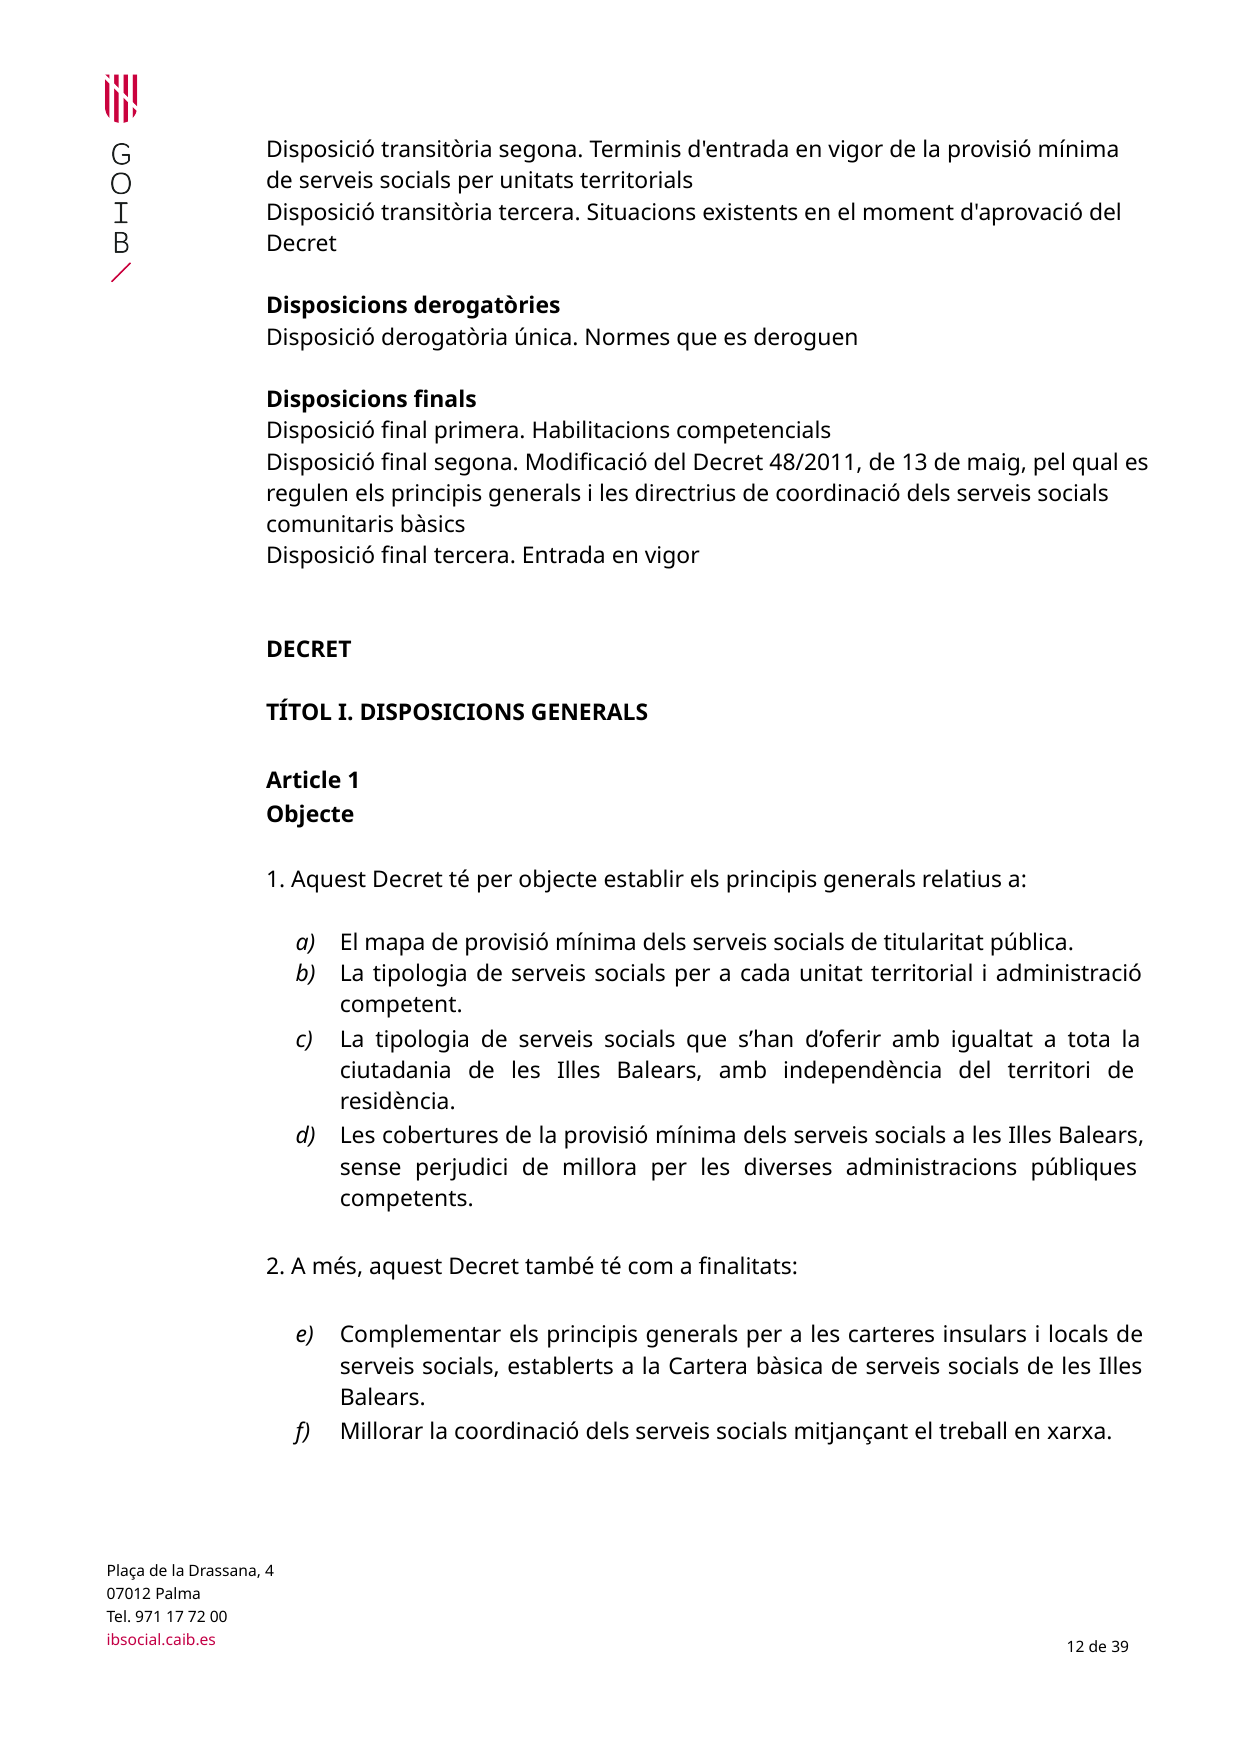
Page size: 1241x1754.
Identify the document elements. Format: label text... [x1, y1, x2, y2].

text Disposició derogatòria única. Normes que es deroguen [266, 320, 1152, 352]
list La tipologia de serveis socials per a cada unitat territorial i administració competent. [295, 957, 1152, 1019]
list Complementar els principis generals per a les carteres insulars i locals de serveis socials, establerts a la Cartera bàsica de serveis socials de les Illes Balears. [295, 1318, 1152, 1412]
text Disposicions finals [266, 383, 1152, 414]
text Objecte [266, 798, 1152, 829]
picture [76, 51, 166, 313]
text 1. Aquest Decret té per objecte establir els principis generals relatius a: [266, 863, 1152, 894]
text Disposició final segona. Modificació del Decret 48/2011, de 13 de maig, pel qual es regulen els principis generals i les directrius de coordinació dels serveis socials comunitaris bàsics [266, 445, 1152, 539]
text Disposició final primera. Habilitacions competencials [266, 414, 1152, 445]
text Disposició transitòria segona. Terminis d'entrada en vigor de la provisió mínima de serveis socials per unitats territorials [266, 133, 1152, 195]
list La tipologia de serveis socials que s’han d’oferir amb igualtat a tota la ciutadania de les Illes Balears, amb independència del territori de residència. [295, 1022, 1152, 1116]
text TÍTOL I. DISPOSICIONS GENERALS [266, 695, 1152, 727]
text Disposicions derogatòries [266, 289, 1152, 320]
list Les cobertures de la provisió mínima dels serveis socials a les Illes Balears, sense perjudici de millora per les diverses administracions públiques competents. [295, 1119, 1152, 1213]
text Article 1 [266, 764, 1152, 795]
text 2. A més, aquest Decret també té com a finalitats: [266, 1250, 1152, 1281]
text DECRET [266, 633, 1152, 664]
text Disposició final tercera. Entrada en vigor [266, 539, 1152, 570]
text Disposició transitòria tercera. Situacions existents en el moment d'aprovació del Decret [266, 195, 1152, 258]
list Millorar la coordinació dels serveis socials mitjançant el treball en xarxa. [295, 1415, 1152, 1446]
list El mapa de provisió mínima dels serveis socials de titularitat pública. [295, 926, 1152, 957]
